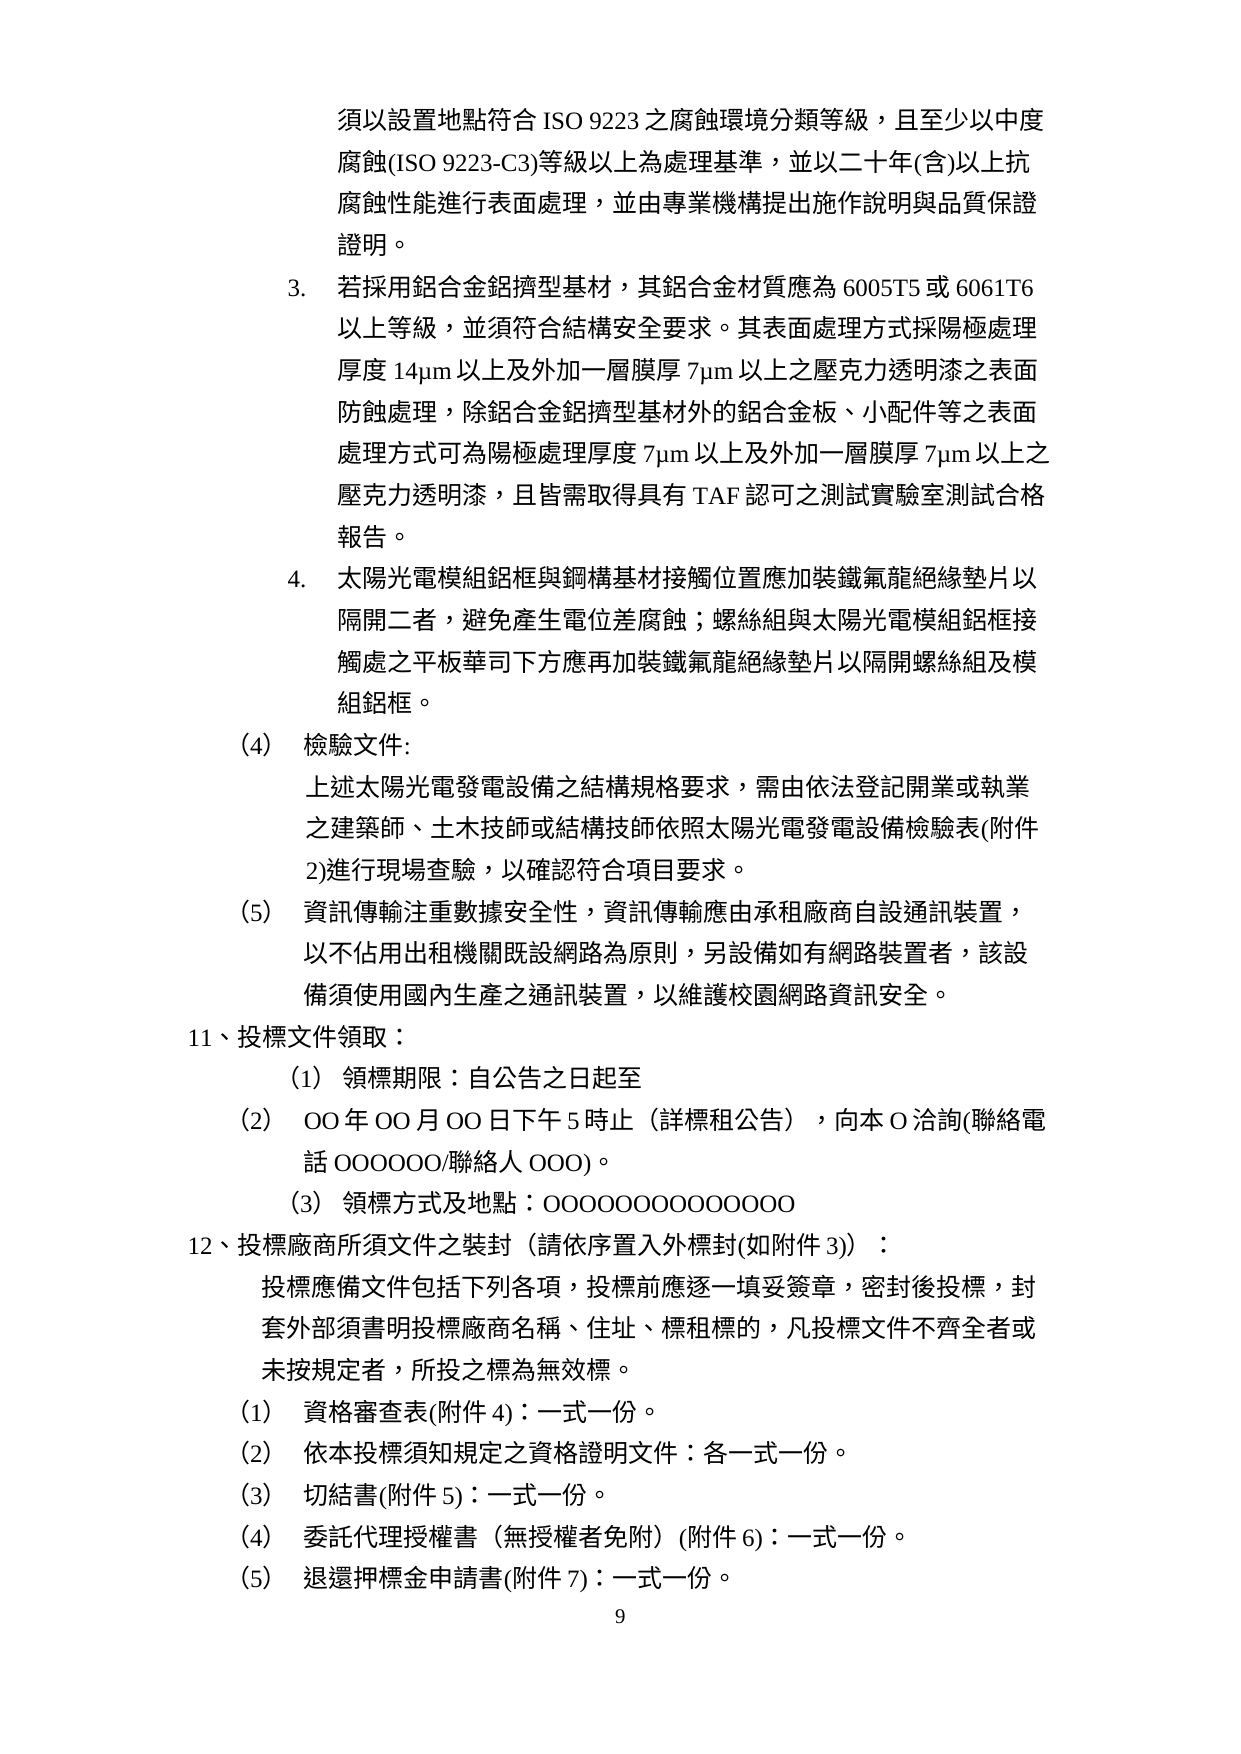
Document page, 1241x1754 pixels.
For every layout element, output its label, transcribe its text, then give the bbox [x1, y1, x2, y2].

list 太陽光電模組鋁框與鋼構基材接觸位置應加裝鐵氟龍絕緣墊片以隔開二者，避免產生電位差腐蝕；螺絲組與太陽光電模組鋁框接觸處之平板華司下方應再加裝鐵氟龍絕緣墊片以隔開螺絲組及模組鋁框。 [287, 554, 1053, 721]
text 上述太陽光電發電設備之結構規格要求，需由依法登記開業或執業之建築師、土木技師或結構技師依照太陽光電發電設備檢驗表(附件2)進行現場查驗，以確認符合項目要求。 [306, 763, 1053, 888]
list 須以設置地點符合ISO 9223之腐蝕環境分類等級，且至少以中度腐蝕(ISO 9223-C3)等級以上為處理基準，並以二十年(含)以上抗腐蝕性能進行表面處理，並由專業機構提出施作說明與品質保證證明。 [287, 96, 1053, 263]
list 投標廠商所須文件之裝封（請依序置入外標封(如附件3)）： [187, 1221, 1053, 1263]
list OO年OO月OO日下午5時止（詳標租公告），向本O洽詢(聯絡電話OOOOOO/聯絡人OOO)。 [225, 1096, 1053, 1179]
list 若採用鋁合金鋁擠型基材，其鋁合金材質應為6005T5或6061T6以上等級，並須符合結構安全要求。其表面處理方式採陽極處理厚度14µm以上及外加一層膜厚7µm以上之壓克力透明漆之表面防蝕處理，除鋁合金鋁擠型基材外的鋁合金板、小配件等之表面處理方式可為陽極處理厚度7µm以上及外加一層膜厚7µm以上之壓克力透明漆，且皆需取得具有TAF認可之測試實驗室測試合格報告。 [287, 263, 1053, 554]
list 退還押標金申請書(附件7)：一式一份。 [225, 1554, 1053, 1596]
list 領標方式及地點：OOOOOOOOOOOOOO [275, 1179, 1053, 1221]
list 切結書(附件5)：一式一份。 [225, 1471, 1053, 1513]
list 資格審查表(附件4)：一式一份。 [225, 1388, 1053, 1429]
list 依本投標須知規定之資格證明文件：各一式一份。 [225, 1429, 1053, 1471]
text 投標應備文件包括下列各項，投標前應逐一填妥簽章，密封後投標，封套外部須書明投標廠商名稱、住址、標租標的，凡投標文件不齊全者或未按規定者，所投之標為無效標。 [261, 1263, 1053, 1388]
list 委託代理授權書（無授權者免附）(附件6)：一式一份。 [225, 1513, 1053, 1554]
list 領標期限：自公告之日起至 [275, 1054, 1053, 1096]
list 投標文件領取： [187, 1013, 1053, 1054]
list 資訊傳輸注重數據安全性，資訊傳輸應由承租廠商自設通訊裝置，以不佔用出租機關既設網路為原則，另設備如有網路裝置者，該設備須使用國內生產之通訊裝置，以維護校園網路資訊安全。 [225, 888, 1053, 1013]
list 檢驗文件: [225, 721, 1053, 763]
